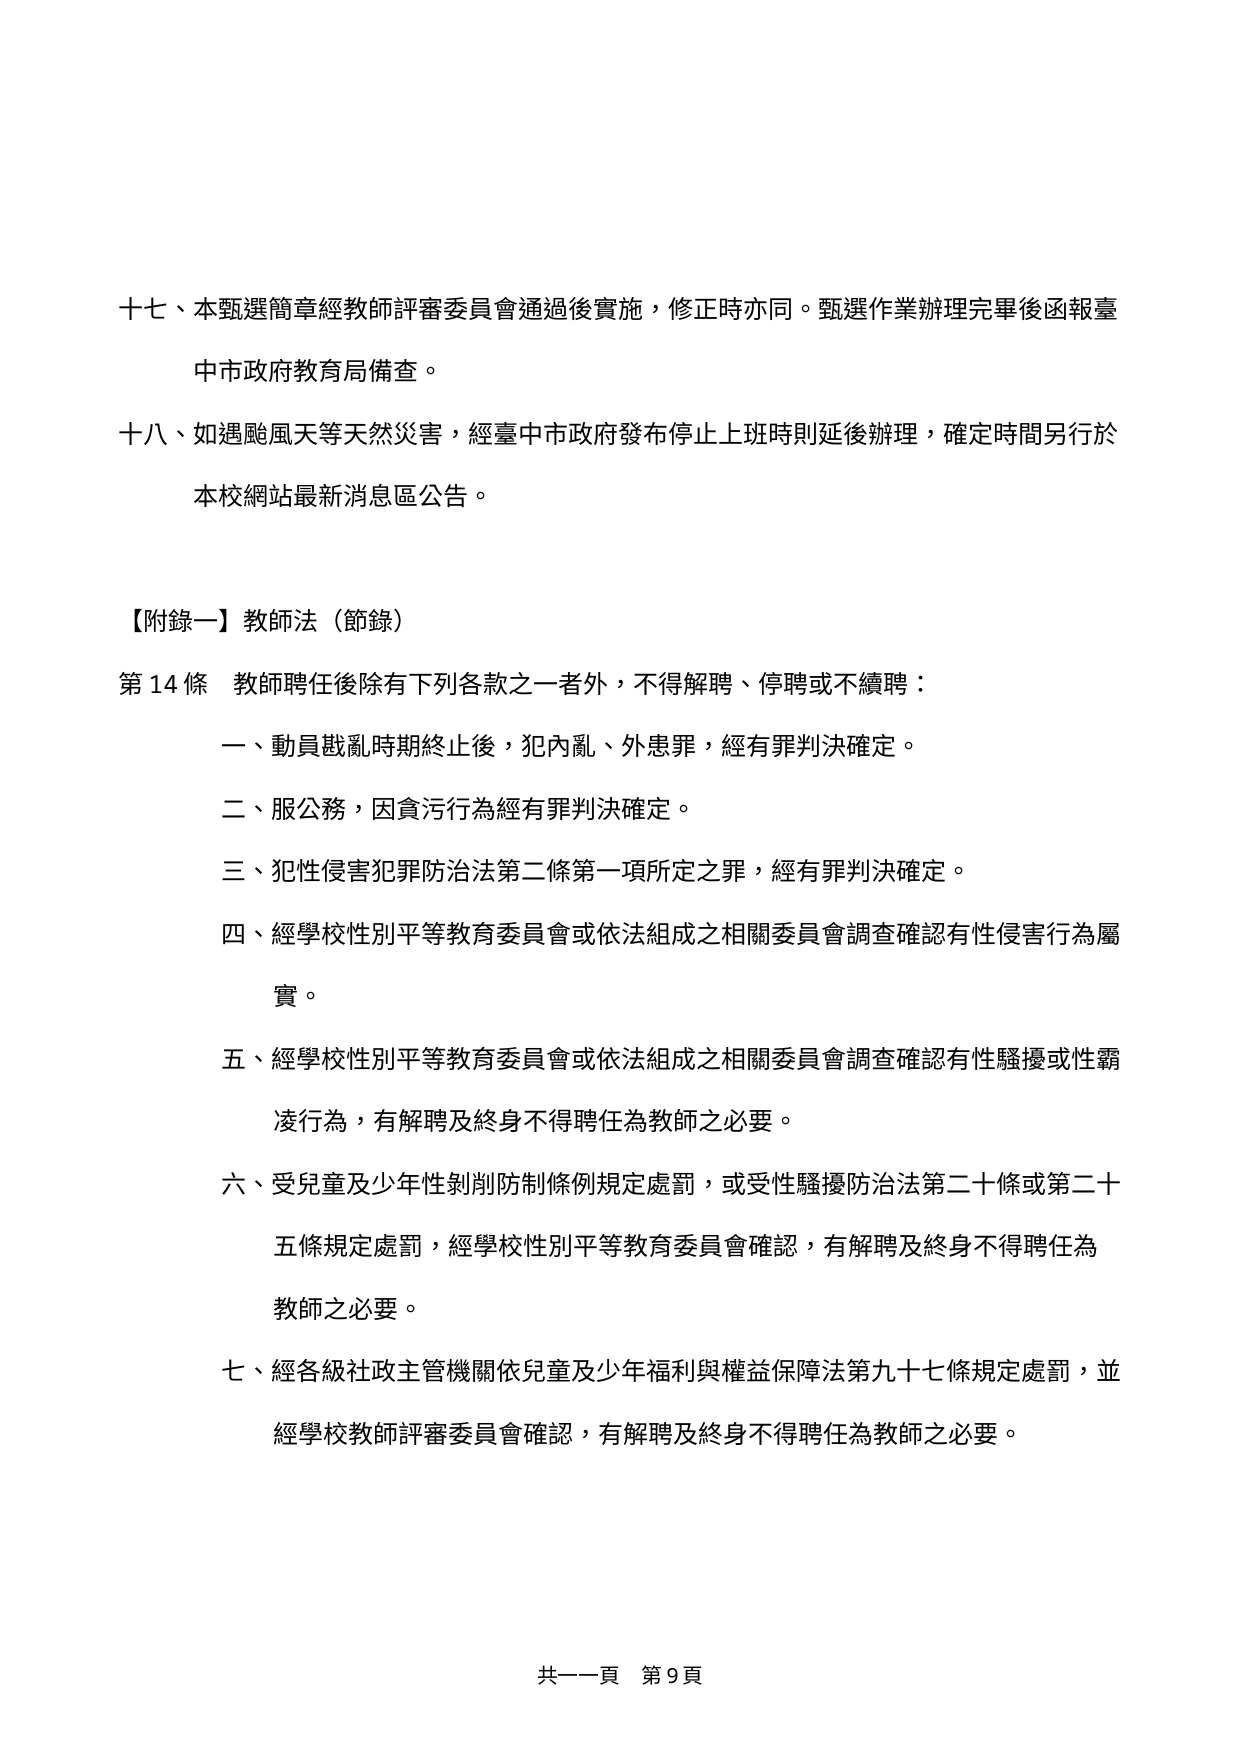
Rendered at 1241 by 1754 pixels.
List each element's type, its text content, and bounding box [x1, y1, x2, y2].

text 三、犯性侵害犯罪防治法第二條第一項所定之罪，經有罪判決確定。 [221, 828, 1122, 891]
text 【附錄一】教師法（節錄） [118, 578, 1122, 641]
text 四、經學校性別平等教育委員會或依法組成之相關委員會調查確認有性侵害行為屬實。 [221, 891, 1122, 1016]
text 十八、如遇颱風天等天然災害，經臺中市政府發布停止上班時則延後辦理，確定時間另行於本校網站最新消息區公告。 [118, 391, 1122, 516]
text 五、經學校性別平等教育委員會或依法組成之相關委員會調查確認有性騷擾或性霸凌行為，有解聘及終身不得聘任為教師之必要。 [221, 1016, 1122, 1141]
text 第14條 教師聘任後除有下列各款之一者外，不得解聘、停聘或不續聘： [118, 641, 1122, 703]
text 二、服公務，因貪污行為經有罪判決確定。 [221, 766, 1122, 828]
text 七、經各級社政主管機關依兒童及少年福利與權益保障法第九十七條規定處罰，並經學校教師評審委員會確認，有解聘及終身不得聘任為教師之必要。 [221, 1328, 1122, 1453]
text 十七、本甄選簡章經教師評審委員會通過後實施，修正時亦同。甄選作業辦理完畢後函報臺中市政府教育局備查。 [118, 266, 1122, 391]
text 六、受兒童及少年性剝削防制條例規定處罰，或受性騷擾防治法第二十條或第二十五條規定處罰，經學校性別平等教育委員會確認，有解聘及終身不得聘任為教師之必要。 [221, 1141, 1122, 1328]
text 一、動員戡亂時期終止後，犯內亂、外患罪，經有罪判決確定。 [221, 703, 1122, 766]
